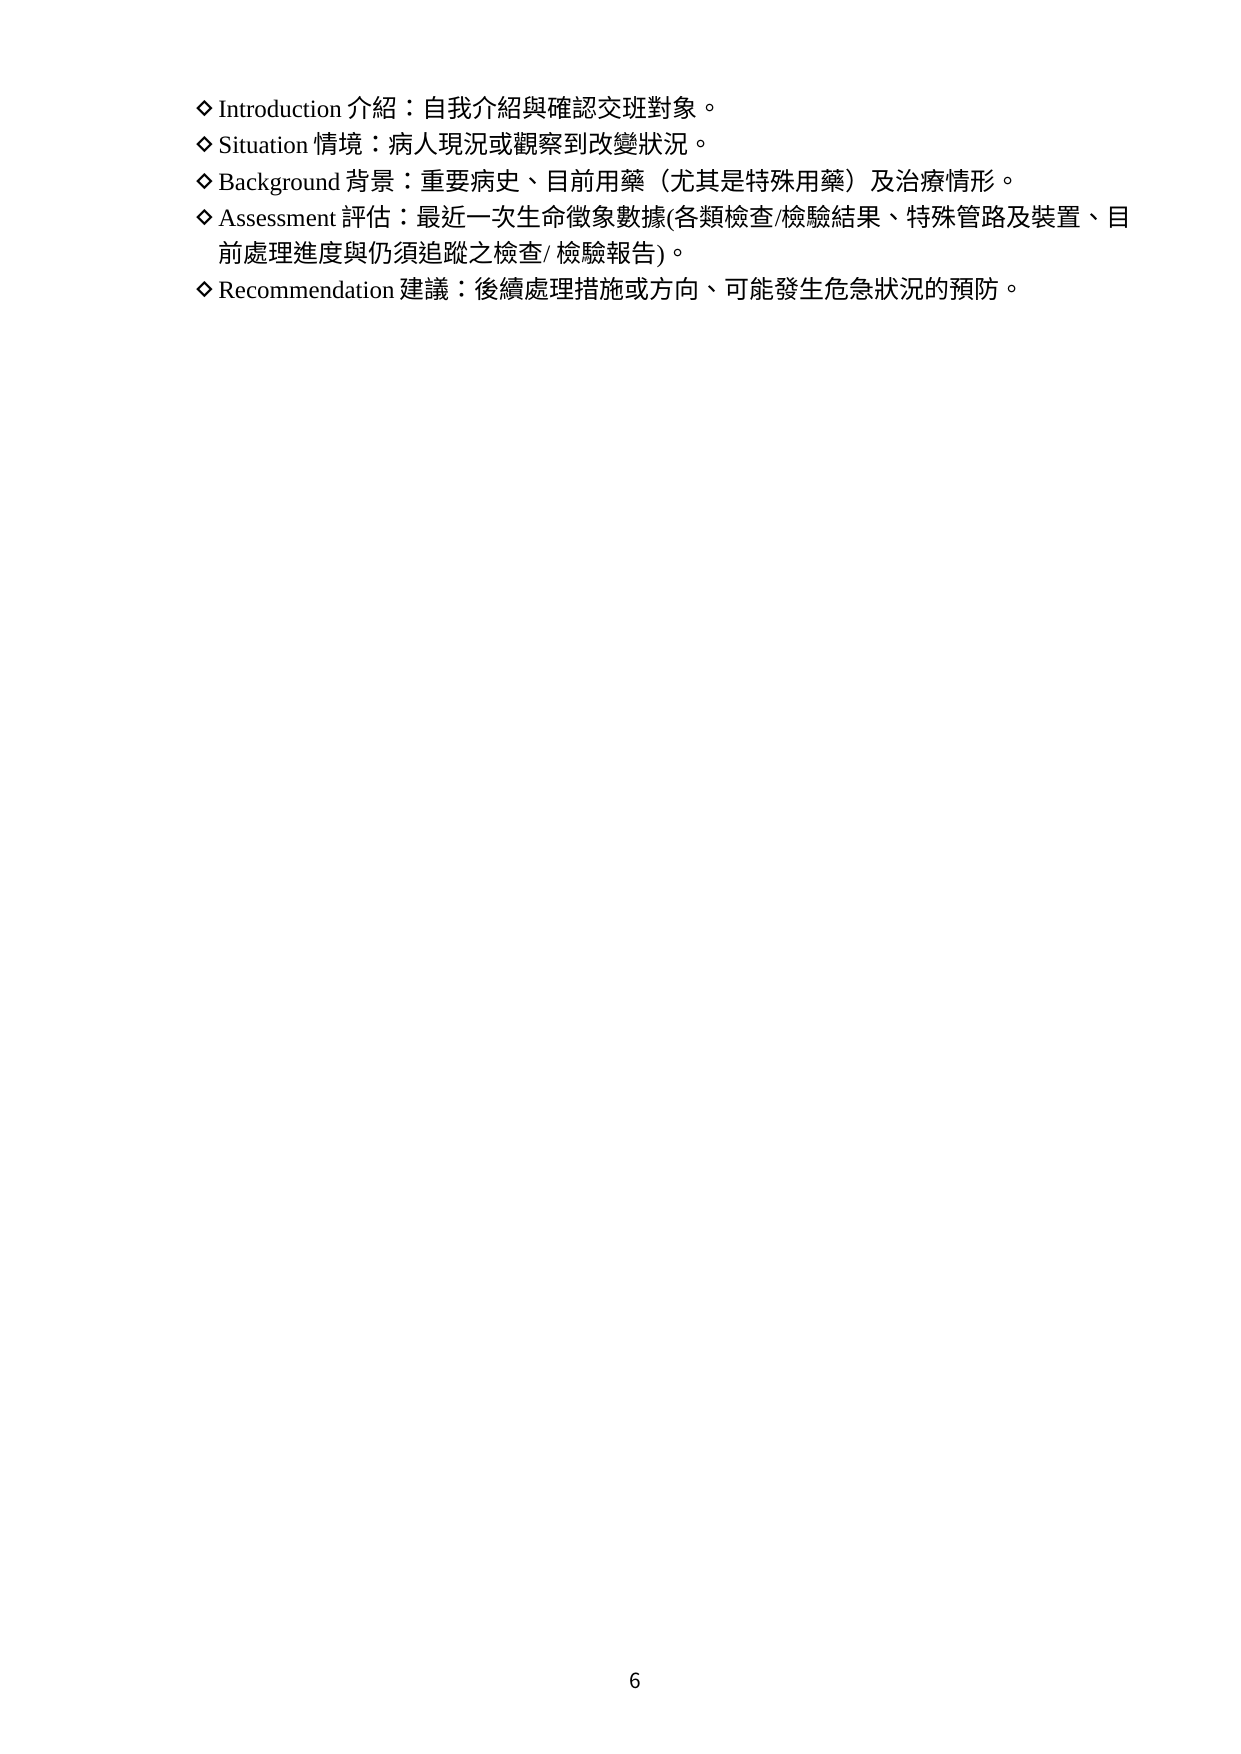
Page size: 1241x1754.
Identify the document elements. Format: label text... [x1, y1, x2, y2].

list Situation情境：病人現況或觀察到改變狀況。 [193, 125, 1152, 161]
list Recommendation建議：後續處理措施或方向、可能發生危急狀況的預防。 [193, 270, 1152, 306]
list Background背景：重要病史、目前用藥（尤其是特殊用藥）及治療情形。 [193, 161, 1152, 197]
list Assessment評估：最近一次生命徵象數據(各類檢查/檢驗結果、特殊管路及裝置、目前處理進度與仍須追蹤之檢查/ 檢驗報告)。 [193, 197, 1152, 270]
list Introduction介紹：自我介紹與確認交班對象。 [193, 89, 1152, 125]
